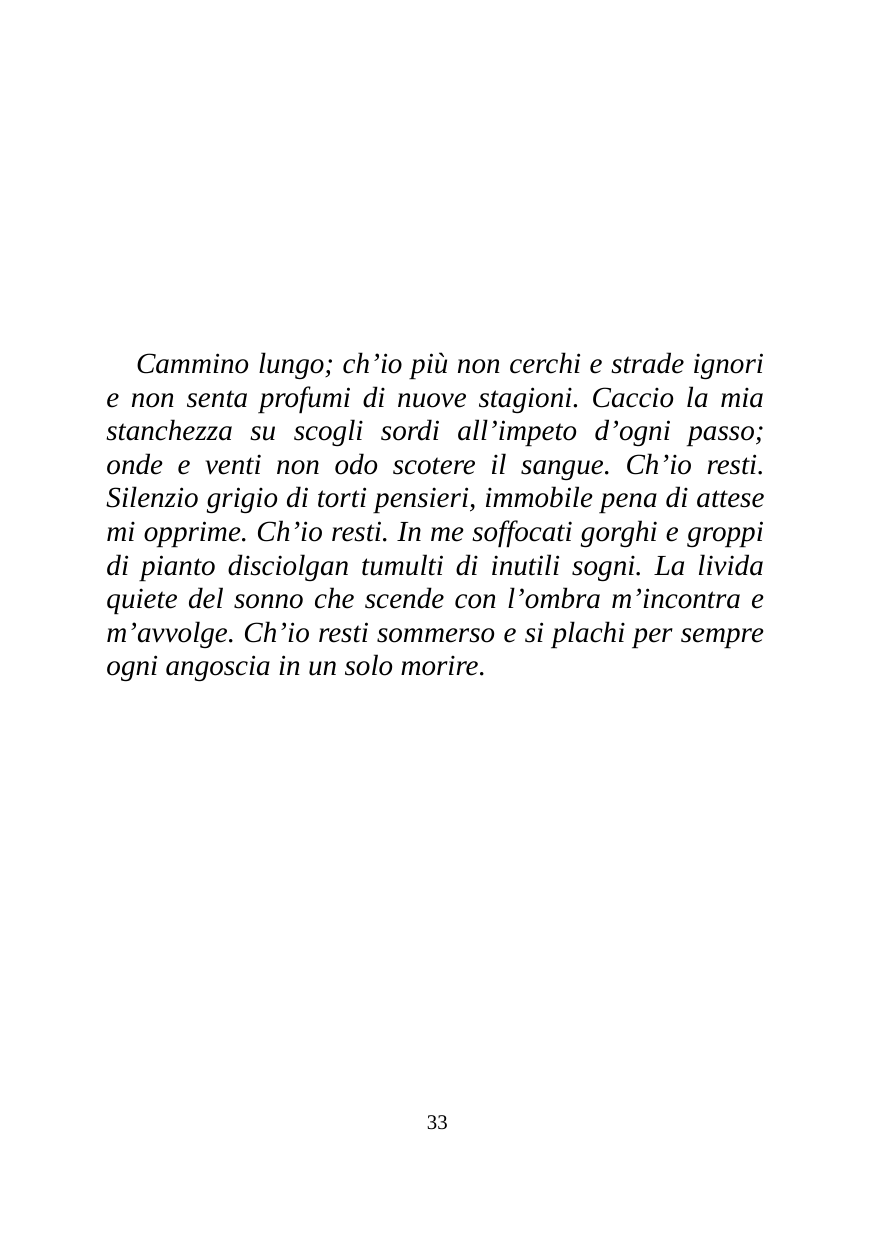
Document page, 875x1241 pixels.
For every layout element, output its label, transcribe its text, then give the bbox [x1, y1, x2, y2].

text Cammino lungo; ch’io più non cerchi e strade ignori e non senta profumi di nuove stagioni. Caccio la mia stanchezza su scogli sordi all’impeto d’ogni passo; onde e venti non odo scotere il sangue. Ch’io resti. Silenzio grigio di torti pensieri, immobile pena di attese mi opprime. Ch’io resti. In me soffocati gorghi e groppi di pianto disciolgan tumulti di inutili sogni. La livida quiete del sonno che scende con l’ombra m’incontra e m’avvolge. Ch’io resti sommerso e si plachi per sempre ogni angoscia in un solo morire. [106, 346, 768, 682]
subtitle Cammino lungo [106, 195, 768, 228]
